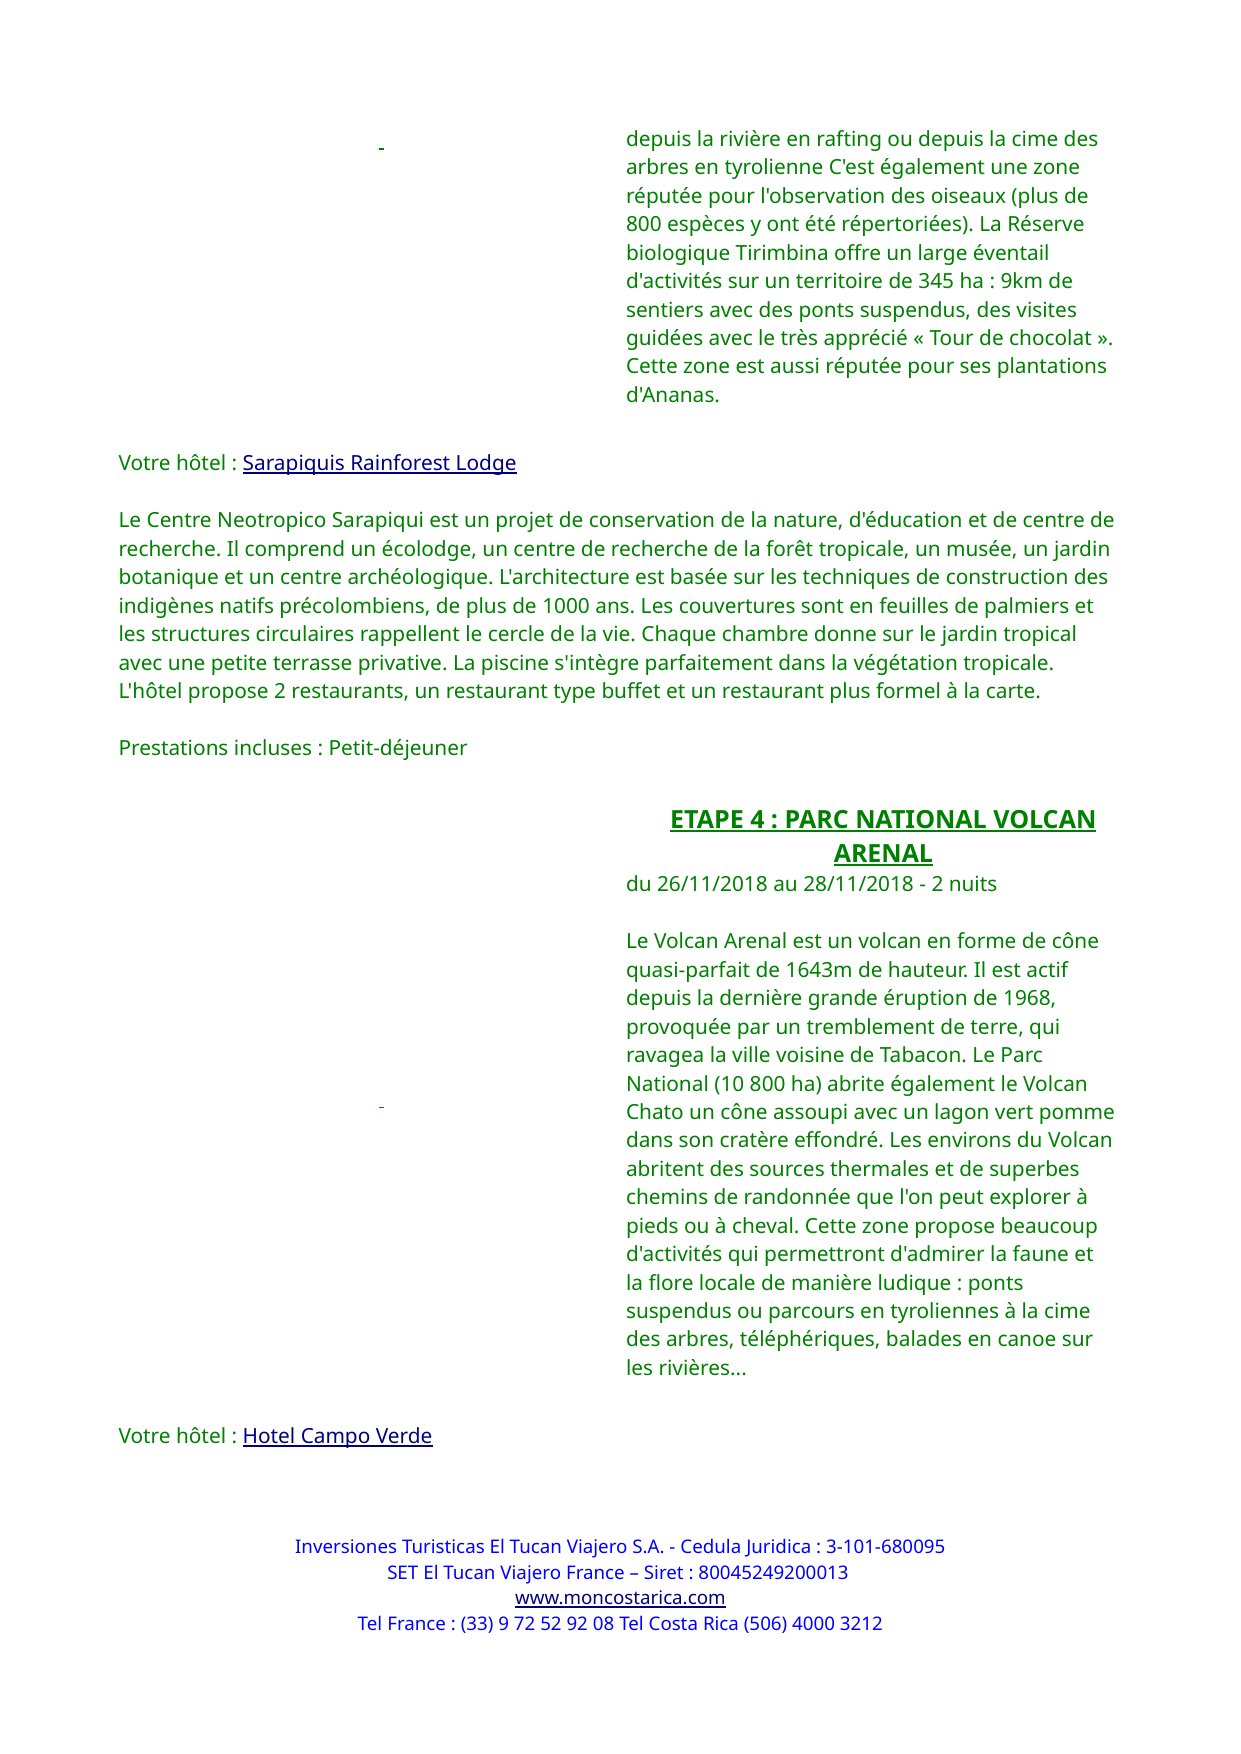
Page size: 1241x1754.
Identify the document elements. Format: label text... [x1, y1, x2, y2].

text Le Centre Neotropico Sarapiqui est un projet de conservation de la nature, d'éducation et de centre de recherche. Il comprend un écolodge, un centre de recherche de la forêt tropicale, un musée, un jardin botanique et un centre archéologique. L'architecture est basée sur les techniques de construction des indigènes natifs précolombiens, de plus de 1000 ans. Les couvertures sont en feuilles de palmiers et les structures circulaires rappellent le cercle de la vie. Chaque chambre donne sur le jardin tropical avec une petite terrasse privative. La piscine s'intègre parfaitement dans la végétation tropicale. L'hôtel propose 2 restaurants, un restaurant type buffet et un restaurant plus formel à la carte. [118, 505, 1122, 704]
text Votre hôtel : Hotel Campo Verde [118, 1421, 1122, 1450]
text Votre hôtel : Sarapiquis Rainforest Lodge [118, 448, 1122, 477]
table_header [118, 118, 620, 414]
table_header [118, 796, 620, 1387]
table_header ETAPE 4 : PARC NATIONAL VOLCAN ARENAL du 26/11/2018 au 28/11/2018 - 2 nuits Le Volcan Arenal est un volcan en forme de cône quasi-parfait de 1643m de hauteur. Il est actif depuis la dernière grande éruption de 1968, provoquée par un tremblement de terre, qui ravagea la ville voisine de Tabacon. Le Parc National (10 800 ha) abrite également le Volcan Chato un cône assoupi avec un lagon vert pomme dans son cratère effondré. Les environs du Volcan abritent des sources thermales et de superbes chemins de randonnée que l'on peut explorer à pieds ou à cheval. Cette zone propose beaucoup d'activités qui permettront d'admirer la faune et la flore locale de manière ludique : ponts suspendus ou parcours en tyroliennes à la cime des arbres, téléphériques, balades en canoe sur les rivières... [620, 796, 1122, 1387]
table_header depuis la rivière en rafting ou depuis la cime des arbres en tyrolienne C'est également une zone réputée pour l'observation des oiseaux (plus de 800 espèces y ont été répertoriées). La Réserve biologique Tirimbina offre un large éventail d'activités sur un territoire de 345 ha : 9km de sentiers avec des ponts suspendus, des visites guidées avec le très apprécié « Tour de chocolat ». Cette zone est aussi réputée pour ses plantations d'Ananas. [620, 118, 1122, 414]
text Prestations incluses : Petit-déjeuner [118, 733, 1122, 762]
